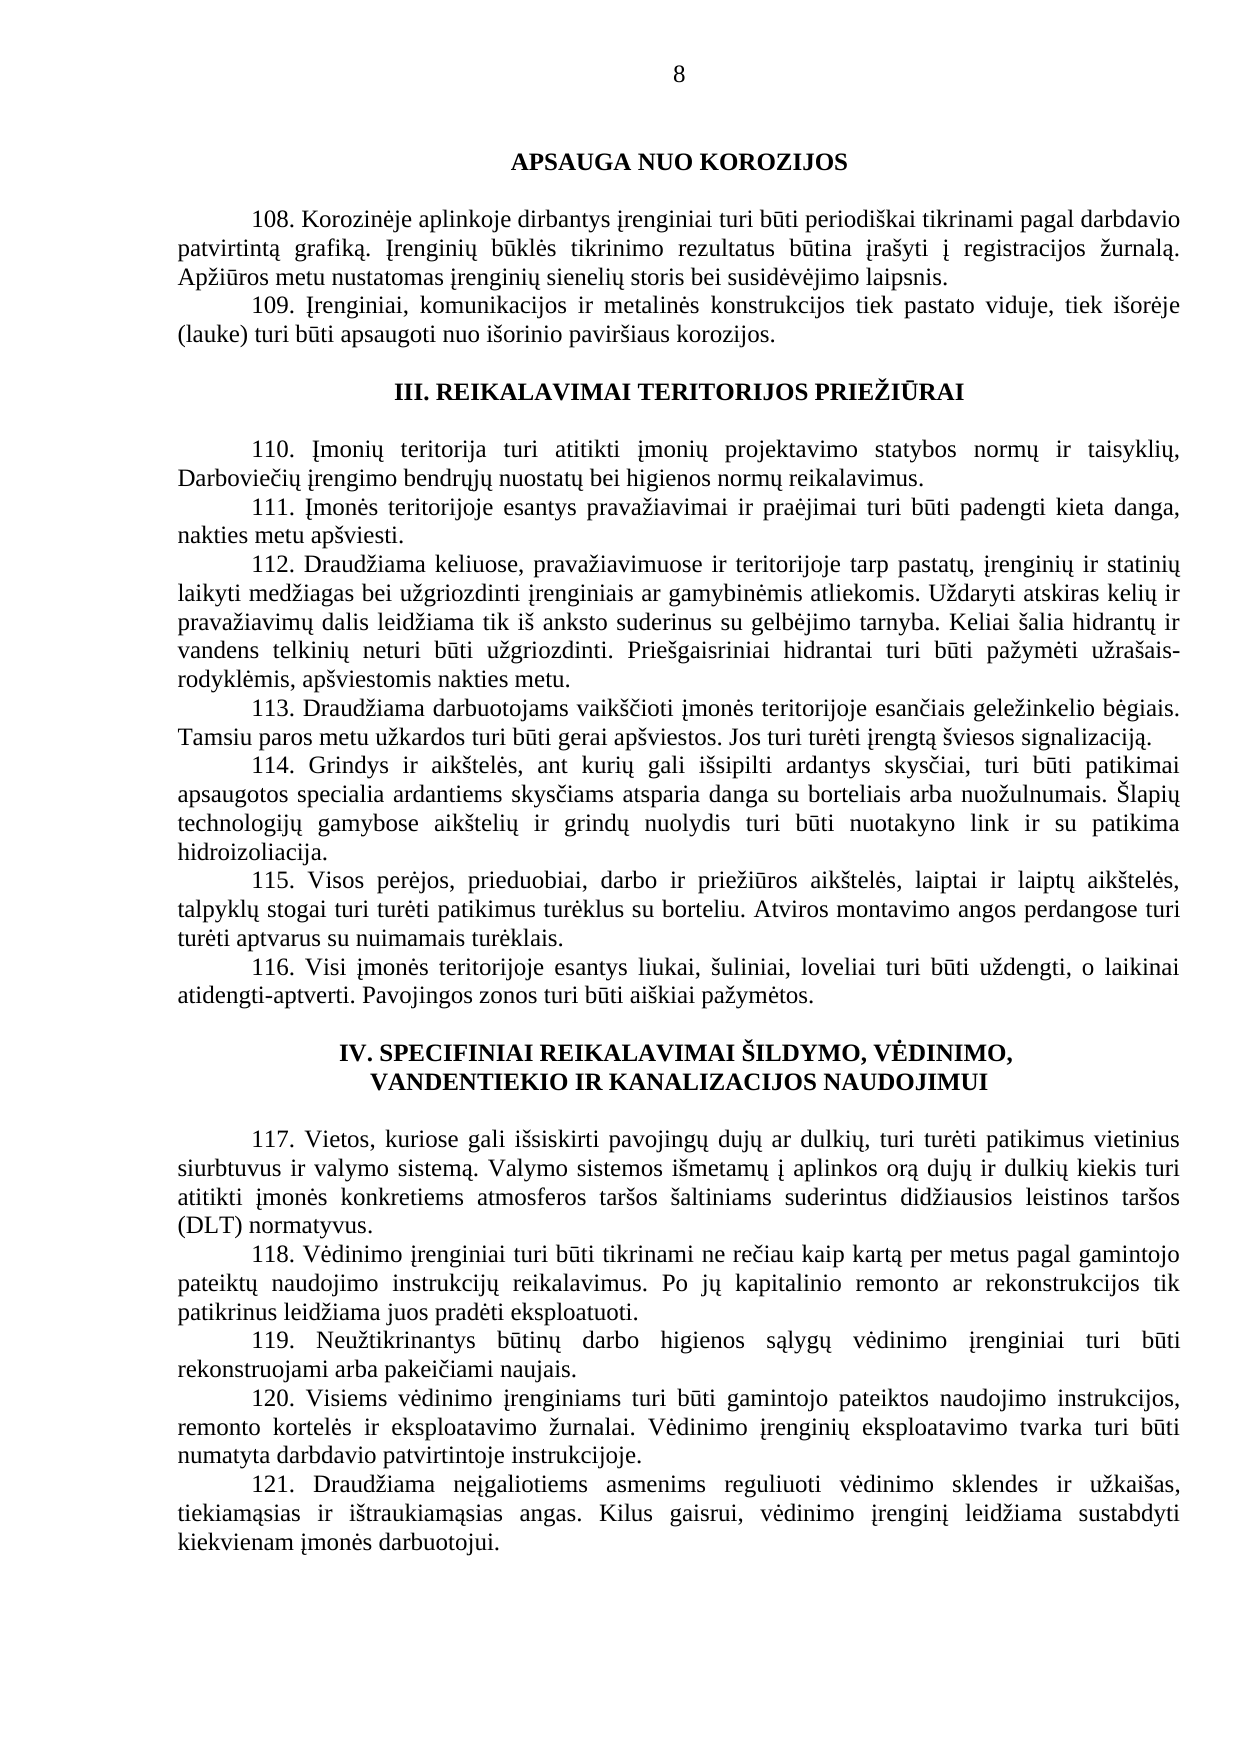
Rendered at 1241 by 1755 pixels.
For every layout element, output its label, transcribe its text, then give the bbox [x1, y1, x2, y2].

text 117. Vietos, kuriose gali išsiskirti pavojingų dujų ar dulkių, turi turėti patikimus vietinius siurbtuvus ir valymo sistemą. Valymo sistemos išmetamų į aplinkos orą dujų ir dulkių kiekis turi atitikti įmonės konkretiems atmosferos taršos šaltiniams suderintus didžiausios leistinos taršos (DLT) normatyvus. [177, 1124, 1181, 1239]
text 109. Įrenginiai, komunikacijos ir metalinės konstrukcijos tiek pastato viduje, tiek išorėje (lauke) turi būti apsaugoti nuo išorinio paviršiaus korozijos. [177, 291, 1181, 348]
text VANDENTIEKIO IR KANALIZACIJOS NAUDOJIMUI [177, 1067, 1181, 1096]
text 110. Įmonių teritorija turi atitikti įmonių projektavimo statybos normų ir taisyklių, Darboviečių įrengimo bendrųjų nuostatų bei higienos normų reikalavimus. [177, 434, 1181, 492]
text 116. Visi įmonės teritorijoje esantys liukai, šuliniai, loveliai turi būti uždengti, o laikinai atidengti-aptverti. Pavojingos zonos turi būti aiškiai pažymėtos. [177, 952, 1181, 1009]
text 113. Draudžiama darbuotojams vaikščioti įmonės teritorijoje esančiais geležinkelio bėgiais. Tamsiu paros metu užkardos turi būti gerai apšviestos. Jos turi turėti įrengtą šviesos signalizaciją. [177, 693, 1181, 751]
text 118. Vėdinimo įrenginiai turi būti tikrinami ne rečiau kaip kartą per metus pagal gamintojo pateiktų naudojimo instrukcijų reikalavimus. Po jų kapitalinio remonto ar rekonstrukcijos tik patikrinus leidžiama juos pradėti eksploatuoti. [177, 1239, 1181, 1326]
text 114. Grindys ir aikštelės, ant kurių gali išsipilti ardantys skysčiai, turi būti patikimai apsaugotos specialia ardantiems skysčiams atsparia danga su borteliais arba nuožulnumais. Šlapių technologijų gamybose aikštelių ir grindų nuolydis turi būti nuotakyno link ir su patikima hidroizoliacija. [177, 751, 1181, 866]
text 119. Neužtikrinantys būtinų darbo higienos sąlygų vėdinimo įrenginiai turi būti rekonstruojami arba pakeičiami naujais. [177, 1326, 1181, 1383]
text 111. Įmonės teritorijoje esantys pravažiavimai ir praėjimai turi būti padengti kieta danga, nakties metu apšviesti. [177, 492, 1181, 549]
text III. REIKALAVIMAI TERITORIJOS PRIEŽIŪRAI [177, 377, 1181, 406]
text 108. Korozinėje aplinkoje dirbantys įrenginiai turi būti periodiškai tikrinami pagal darbdavio patvirtintą grafiką. Įrenginių būklės tikrinimo rezultatus būtina įrašyti į registracijos žurnalą. Apžiūros metu nustatomas įrenginių sienelių storis bei susidėvėjimo laipsnis. [177, 204, 1181, 291]
text IV. SPECIFINIAI REIKALAVIMAI ŠILDYMO, VĖDINIMO, [177, 1038, 1181, 1067]
text 121. Draudžiama neįgaliotiems asmenims reguliuoti vėdinimo sklendes ir užkaišas, tiekiamąsias ir ištraukiamąsias angas. Kilus gaisrui, vėdinimo įrenginį leidžiama sustabdyti kiekvienam įmonės darbuotojui. [177, 1469, 1181, 1556]
text 115. Visos perėjos, prieduobiai, darbo ir priežiūros aikštelės, laiptai ir laiptų aikštelės, talpyklų stogai turi turėti patikimus turėklus su borteliu. Atviros montavimo angos perdangose turi turėti aptvarus su nuimamais turėklais. [177, 866, 1181, 952]
text 120. Visiems vėdinimo įrenginiams turi būti gamintojo pateiktos naudojimo instrukcijos, remonto kortelės ir eksploatavimo žurnalai. Vėdinimo įrenginių eksploatavimo tvarka turi būti numatyta darbdavio patvirtintoje instrukcijoje. [177, 1383, 1181, 1469]
text 112. Draudžiama keliuose, pravažiavimuose ir teritorijoje tarp pastatų, įrenginių ir statinių laikyti medžiagas bei užgriozdinti įrenginiais ar gamybinėmis atliekomis. Uždaryti atskiras kelių ir pravažiavimų dalis leidžiama tik iš anksto suderinus su gelbėjimo tarnyba. Keliai šalia hidrantų ir vandens telkinių neturi būti užgriozdinti. Priešgaisriniai hidrantai turi būti pažymėti užrašais-rodyklėmis, apšviestomis nakties metu. [177, 549, 1181, 693]
text APSAUGA NUO KOROZIJOS [177, 147, 1181, 176]
